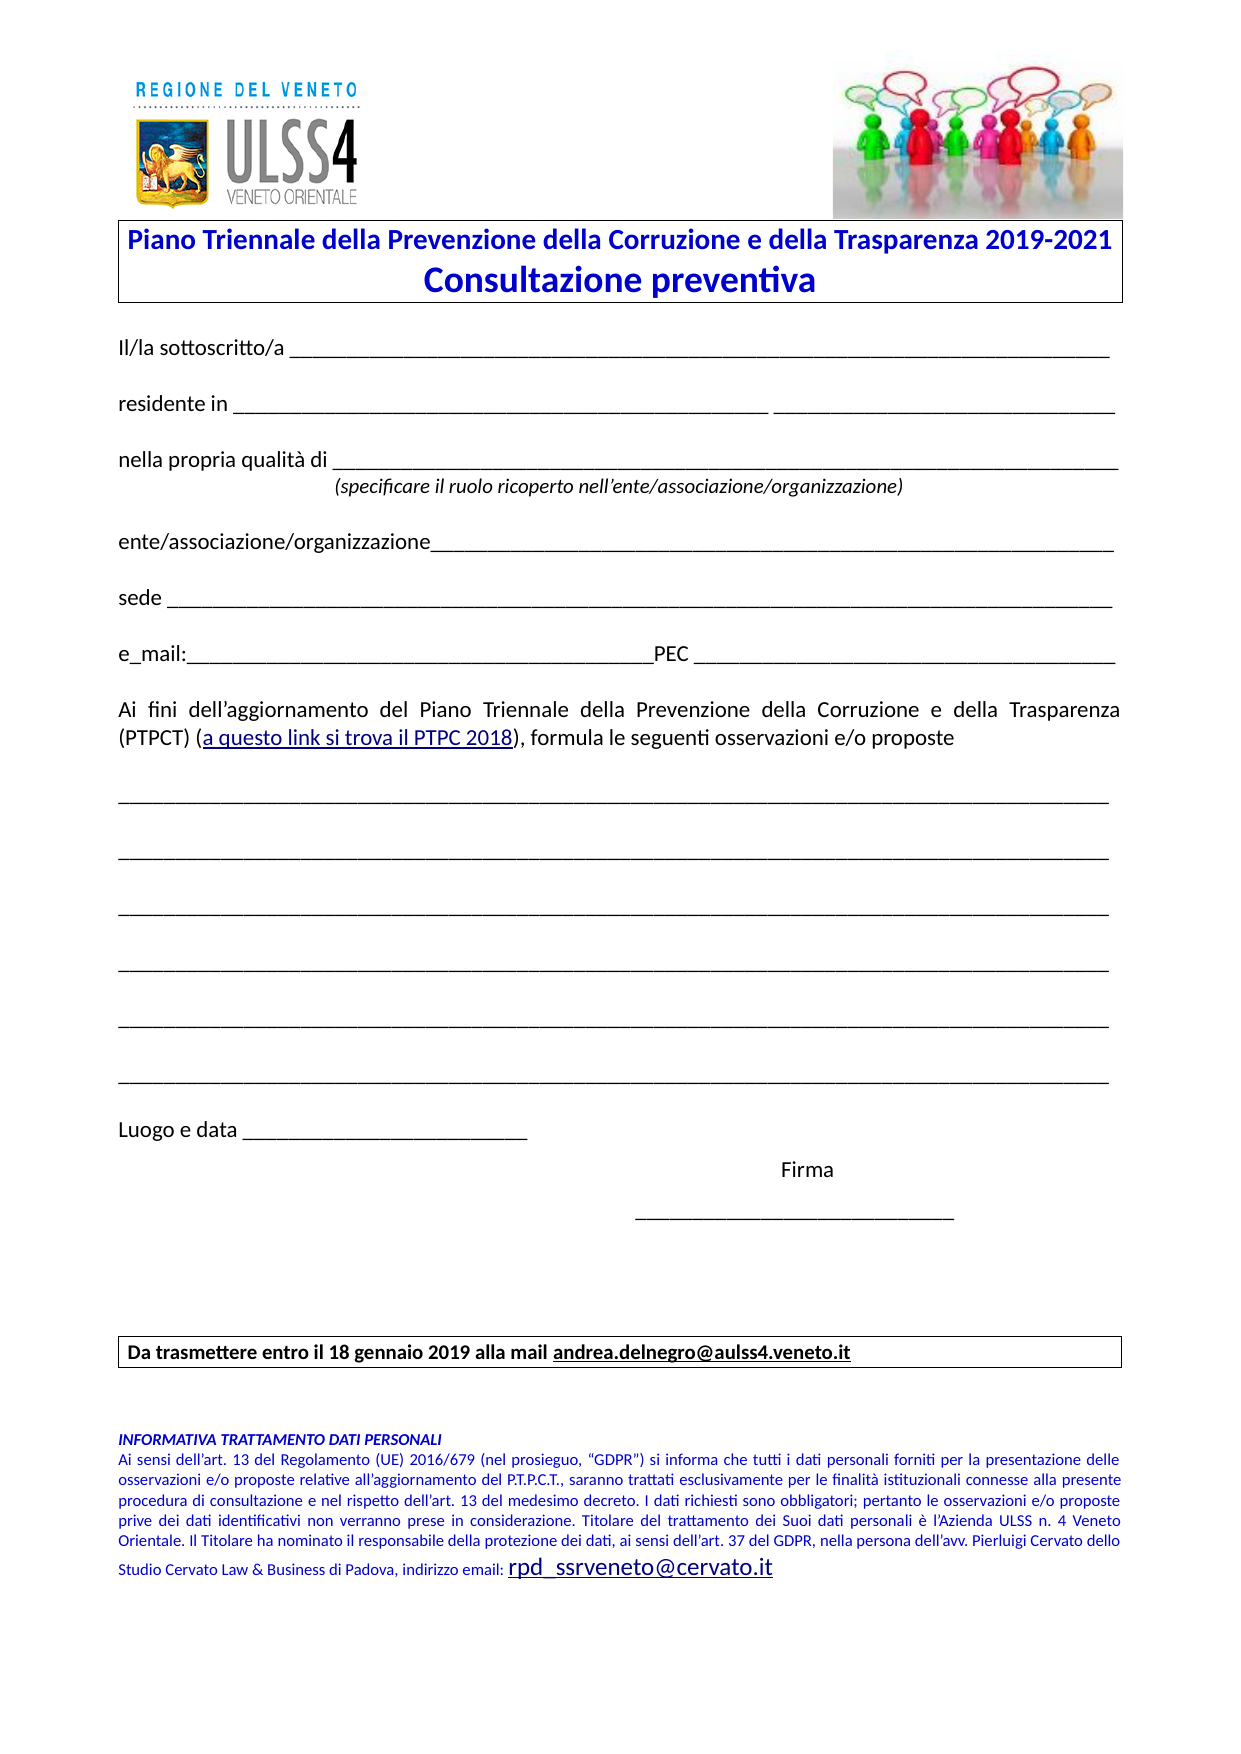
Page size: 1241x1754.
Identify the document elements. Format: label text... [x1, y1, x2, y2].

text Firma [118, 1155, 1122, 1183]
text _______________________________________________________________________________________ [118, 835, 1122, 863]
picture [118, 59, 373, 220]
text nella propria qualità di _____________________________________________________________________ [118, 445, 1122, 473]
text ____________________________ [118, 1195, 1122, 1223]
text ente/associazione/organizzazione____________________________________________________________ [118, 527, 1122, 555]
text Consultazione preventiva [119, 256, 1122, 302]
text _______________________________________________________________________________________ [118, 891, 1122, 919]
text _______________________________________________________________________________________ [118, 947, 1122, 975]
text Piano Triennale della Prevenzione della Corruzione e della Trasparenza 2019-2021 [119, 221, 1122, 256]
text Ai fini dell’aggiornamento del Piano Triennale della Prevenzione della Corruzione e della Trasparenza (PTPCT) (a questo link si trova il PTPC 2018), formula le seguenti osservazioni e/o proposte [118, 695, 1122, 751]
text e_mail:_________________________________________PEC _____________________________________ [118, 639, 1122, 667]
text (specificare il ruolo ricoperto nell’ente/associazione/organizzazione) [118, 473, 1122, 499]
text _______________________________________________________________________________________ [118, 1059, 1122, 1087]
text _______________________________________________________________________________________ [118, 779, 1122, 807]
text residente in _______________________________________________ ______________________________ [118, 389, 1122, 417]
text Il/la sottoscritto/a ________________________________________________________________________ [118, 333, 1122, 361]
text Luogo e data _________________________ [118, 1115, 1122, 1143]
text Ai sensi dell’art. 13 del Regolamento (UE) 2016/679 (nel prosieguo, “GDPR”) si informa che tutti i dati personali forniti per la presentazione delle osservazioni e/o proposte relative all’aggiornamento del P.T.P.C.T., saranno trattati esclusivamente per le finalità istituzionali connesse alla presente procedura di consultazione e nel rispetto dell’art. 13 del medesimo decreto. I dati richiesti sono obbligatori; pertanto le osservazioni e/o proposte prive dei dati identificativi non verranno prese in considerazione. Titolare del trattamento dei Suoi dati personali è l’Azienda ULSS n. 4 Veneto Orientale. Il Titolare ha nominato il responsabile della protezione dei dati, ai sensi dell’art. 37 del GDPR, nella persona dell’avv. Pierluigi Cervato dello Studio Cervato Law & Business di Padova, indirizzo email: rpd_ssrveneto@cervato.it [118, 1449, 1122, 1581]
text Da trasmettere entro il 18 gennaio 2019 alla mail andrea.delnegro@aulss4.veneto.it [119, 1337, 1121, 1367]
text sede ___________________________________________________________________________________ [118, 583, 1122, 611]
text _______________________________________________________________________________________ [118, 1003, 1122, 1031]
picture [832, 50, 1124, 219]
text INFORMATIVA TRATTAMENTO DATI PERSONALI [118, 1429, 1122, 1449]
